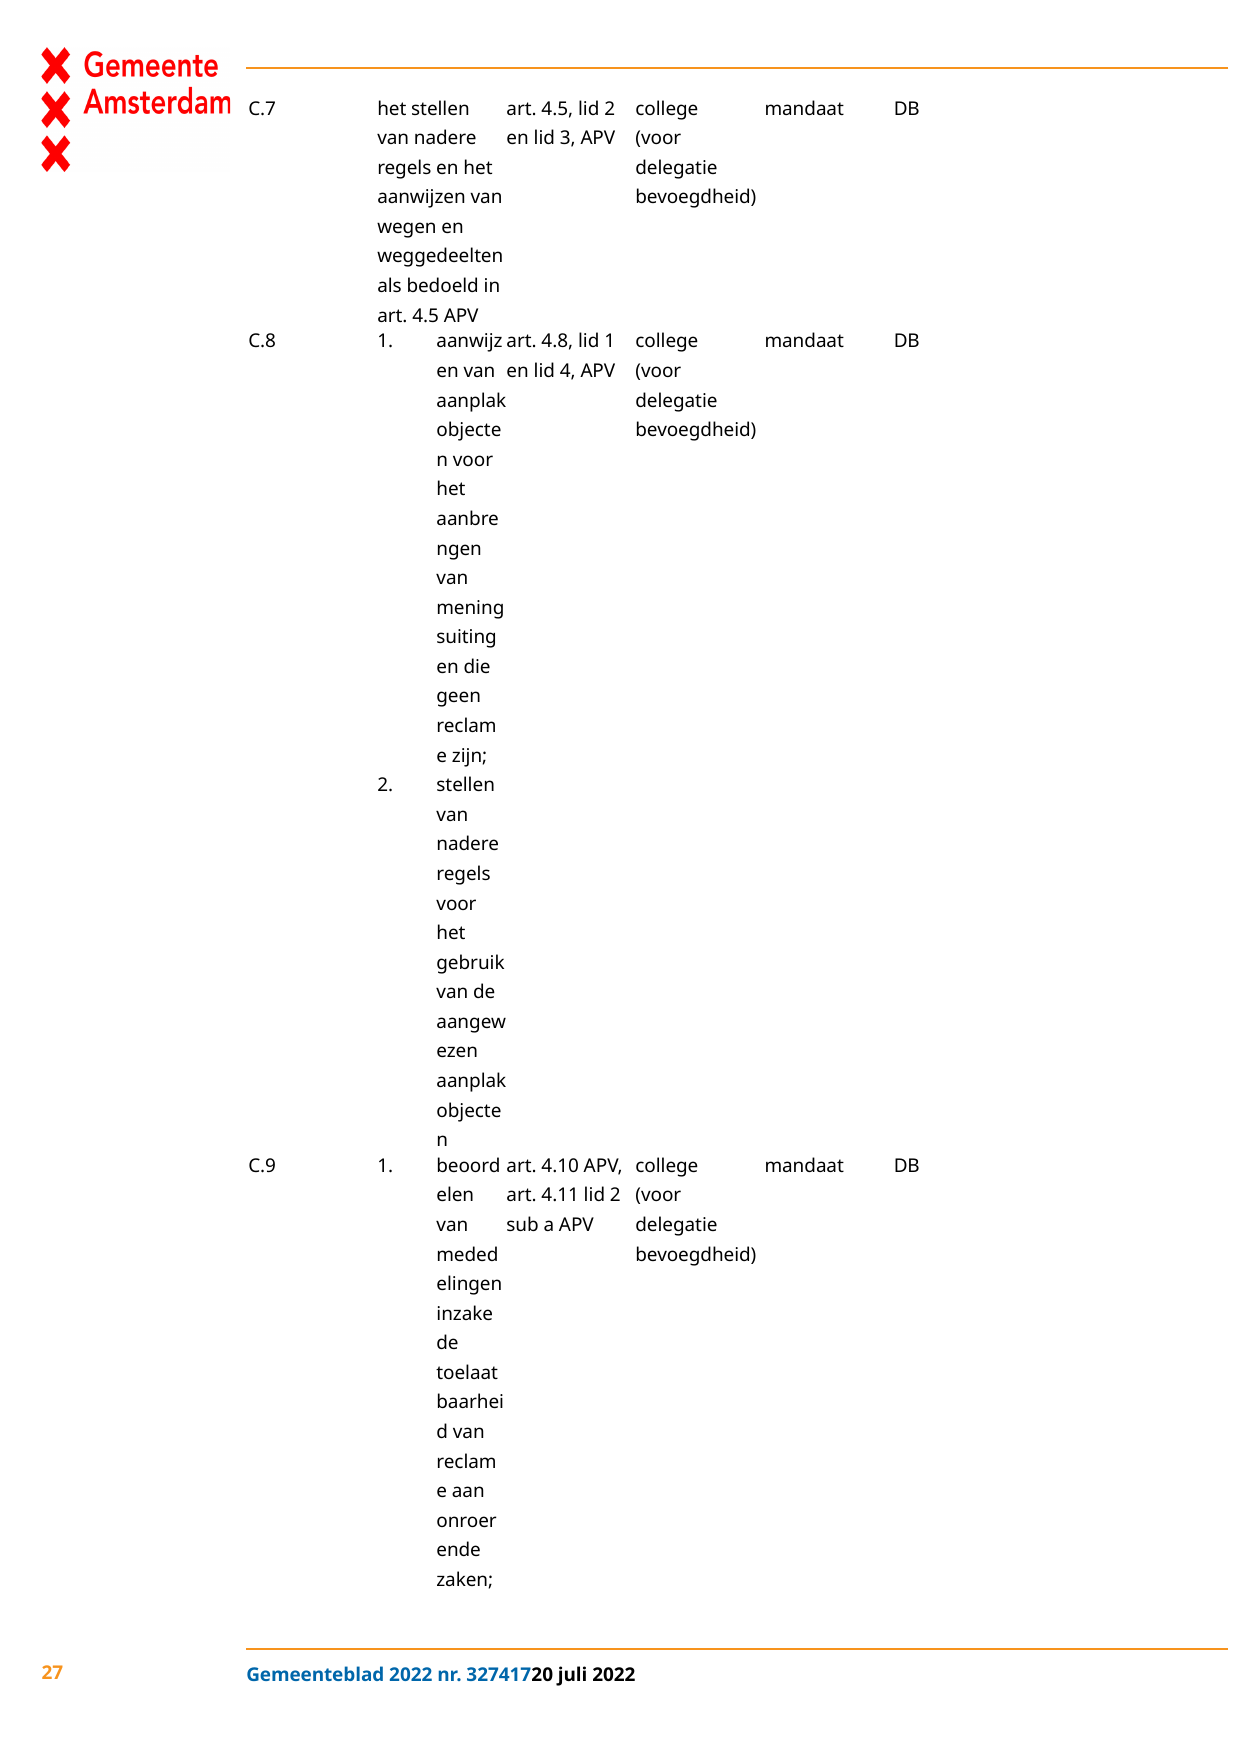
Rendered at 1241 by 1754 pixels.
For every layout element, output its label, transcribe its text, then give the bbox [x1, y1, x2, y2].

table_cell het stellen van nadere regels en het aanwijzen van wegen en weggedeelten als bedoeld in art. 4.5 APV [377, 95, 506, 328]
table_cell beoordelen van mededelingen inzake de toelaatbaarheid van reclame aan onroerende zaken; vaststellen van de vereisten waaraan een mededeling moet voldoen stellen van nadere regels over de toelaatbaarheid van reclame aan roerende zaken; [377, 1152, 506, 1592]
table_cell college (voor delegatie bevoegdheid) [635, 328, 764, 1152]
table_cell art. 4.5, lid 2 en lid 3, APV [506, 95, 635, 328]
table_cell C.7 [248, 95, 377, 328]
picture [41, 47, 231, 172]
table_cell [1023, 1152, 1152, 1592]
table_cell college (voor delegatie bevoegdheid) [635, 1152, 764, 1592]
table_cell [1023, 328, 1152, 1152]
table_cell aanwijzen van aanplakobjecten voor het aanbrengen van meningsuitingen die geen reclame zijn; stellen van nadere regels voor het gebruik van de aangewezen aanplakobjecten [377, 328, 506, 1152]
table_cell mandaat [764, 1152, 893, 1592]
table_cell DB [894, 95, 1022, 328]
table_cell [1023, 95, 1152, 328]
table_cell mandaat [764, 328, 893, 1152]
table_cell art. 4.8, lid 1 en lid 4, APV [506, 328, 635, 1152]
table_cell mandaat [764, 95, 893, 328]
table_cell art. 4.10 APV, art. 4.11 lid 2 sub a APV [506, 1152, 635, 1592]
table_cell DB [894, 328, 1022, 1152]
table_cell C.8 [248, 328, 377, 1152]
table_cell C.9 [248, 1152, 377, 1592]
table_cell college (voor delegatie bevoegdheid) [635, 95, 764, 328]
table_cell DB [894, 1152, 1022, 1592]
